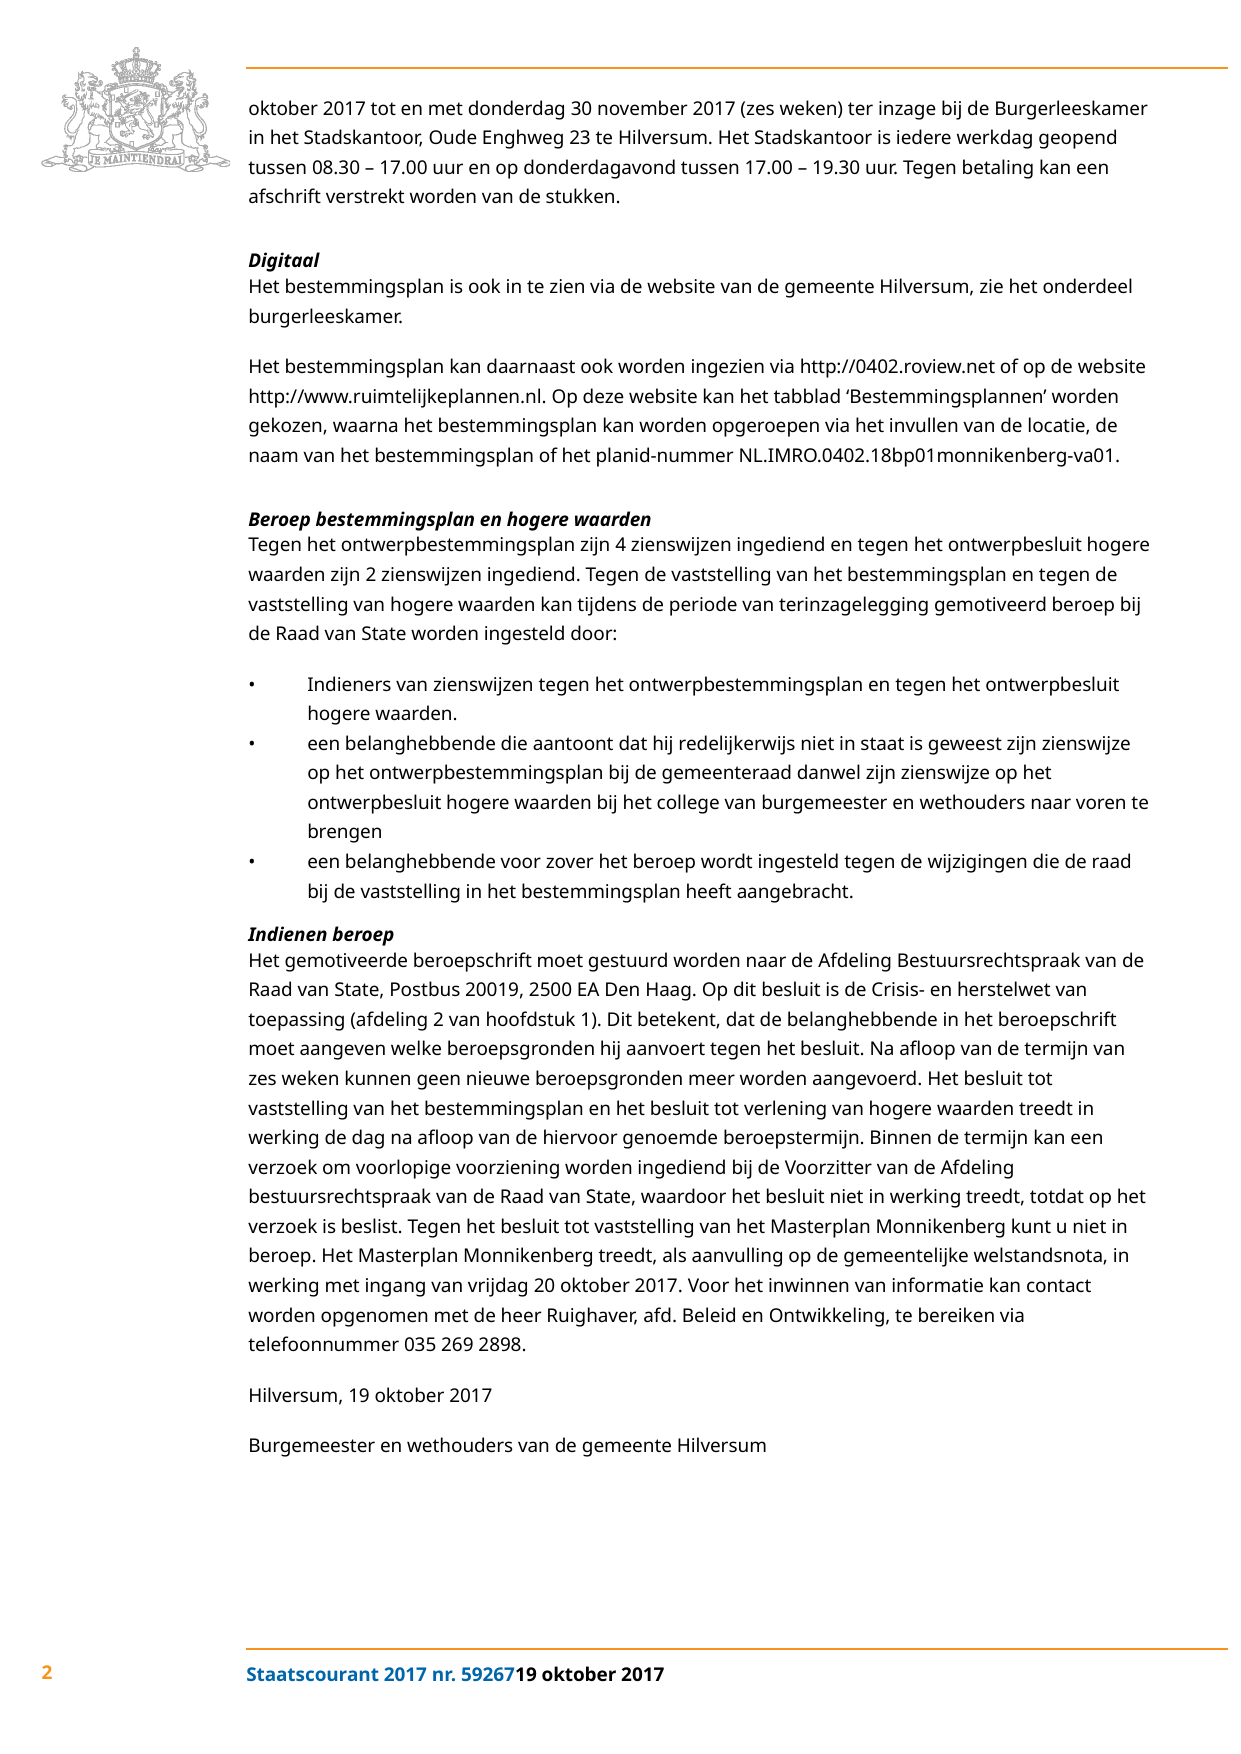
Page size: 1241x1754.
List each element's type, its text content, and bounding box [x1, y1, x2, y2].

text oktober 2017 tot en met donderdag 30 november 2017 (zes weken) ter inzage bij de Burgerleeskamer in het Stadskantoor, Oude Enghweg 23 te Hilversum. Het Stadskantoor is iedere werkdag geopend tussen 08.30 – 17.00 uur en op donderdagavond tussen 17.00 – 19.30 uur. Tegen betaling kan een afschrift verstrekt worden van de stukken. [248, 95, 1152, 209]
list een belanghebbende voor zover het beroep wordt ingesteld tegen de wijzigingen die de raad bij de vaststelling in het bestemmingsplan heeft aangebracht. [248, 848, 1152, 904]
list Indieners van zienswijzen tegen het ontwerpbestemmingsplan en tegen het ontwerpbesluit hogere waarden. [248, 671, 1152, 726]
text Beroep bestemmingsplan en hogere waarden [248, 506, 1152, 532]
list een belanghebbende die aantoont dat hij redelijkerwijs niet in staat is geweest zijn zienswijze op het ontwerpbestemmingsplan bij de gemeenteraad danwel zijn zienswijze op het ontwerpbesluit hogere waarden bij het college van burgemeester en wethouders naar voren te brengen [248, 730, 1152, 844]
text Het gemotiveerde beroepschrift moet gestuurd worden naar de Afdeling Bestuursrechtspraak van de Raad van State, Postbus 20019, 2500 EA Den Haag. Op dit besluit is de Crisis- en herstelwet van toepassing (afdeling 2 van hoofdstuk 1). Dit betekent, dat de belanghebbende in het beroepschrift moet aangeven welke beroepsgronden hij aanvoert tegen het besluit. Na afloop van de termijn van zes weken kunnen geen nieuwe beroepsgronden meer worden aangevoerd. Het besluit tot vaststelling van het bestemmingsplan en het besluit tot verlening van hogere waarden treedt in werking de dag na afloop van de hiervoor genoemde beroepstermijn. Binnen de termijn kan een verzoek om voorlopige voorziening worden ingediend bij de Voorzitter van de Afdeling bestuursrechtspraak van de Raad van State, waardoor het besluit niet in werking treedt, totdat op het verzoek is beslist. Tegen het besluit tot vaststelling van het Masterplan Monnikenberg kunt u niet in beroep. Het Masterplan Monnikenberg treedt, als aanvulling op de gemeentelijke welstandsnota, in werking met ingang van vrijdag 20 oktober 2017. Voor het inwinnen van informatie kan contact worden opgenomen met de heer Ruighaver, afd. Beleid en Ontwikkeling, te bereiken via telefoonnummer 035 269 2898. [248, 947, 1152, 1357]
text Tegen het ontwerpbestemmingsplan zijn 4 zienswijzen ingediend en tegen het ontwerpbesluit hogere waarden zijn 2 zienswijzen ingediend. Tegen de vaststelling van het bestemmingsplan en tegen de vaststelling van hogere waarden kan tijdens de periode van terinzagelegging gemotiveerd beroep bij de Raad van State worden ingesteld door: [248, 532, 1152, 646]
text Hilversum, 19 oktober 2017 [248, 1382, 1152, 1407]
text Indienen beroep [248, 921, 1152, 947]
text Burgemeester en wethouders van de gemeente Hilversum [248, 1432, 1152, 1458]
text Het bestemmingsplan kan daarnaast ook worden ingezien via http://0402.roview.net of op de website http://www.ruimtelijkeplannen.nl. Op deze website kan het tabblad ‘Bestemmingsplannen’ worden gekozen, waarna het bestemmingsplan kan worden opgeroepen via het invullen van de locatie, de naam van het bestemmingsplan of het planid-nummer NL.IMRO.0402.18bp01monnikenberg-va01. [248, 353, 1152, 468]
picture [41, 47, 231, 172]
text Digitaal [248, 247, 1152, 273]
text Het bestemmingsplan is ook in te zien via de website van de gemeente Hilversum, zie het onderdeel burgerleeskamer. [248, 273, 1152, 328]
